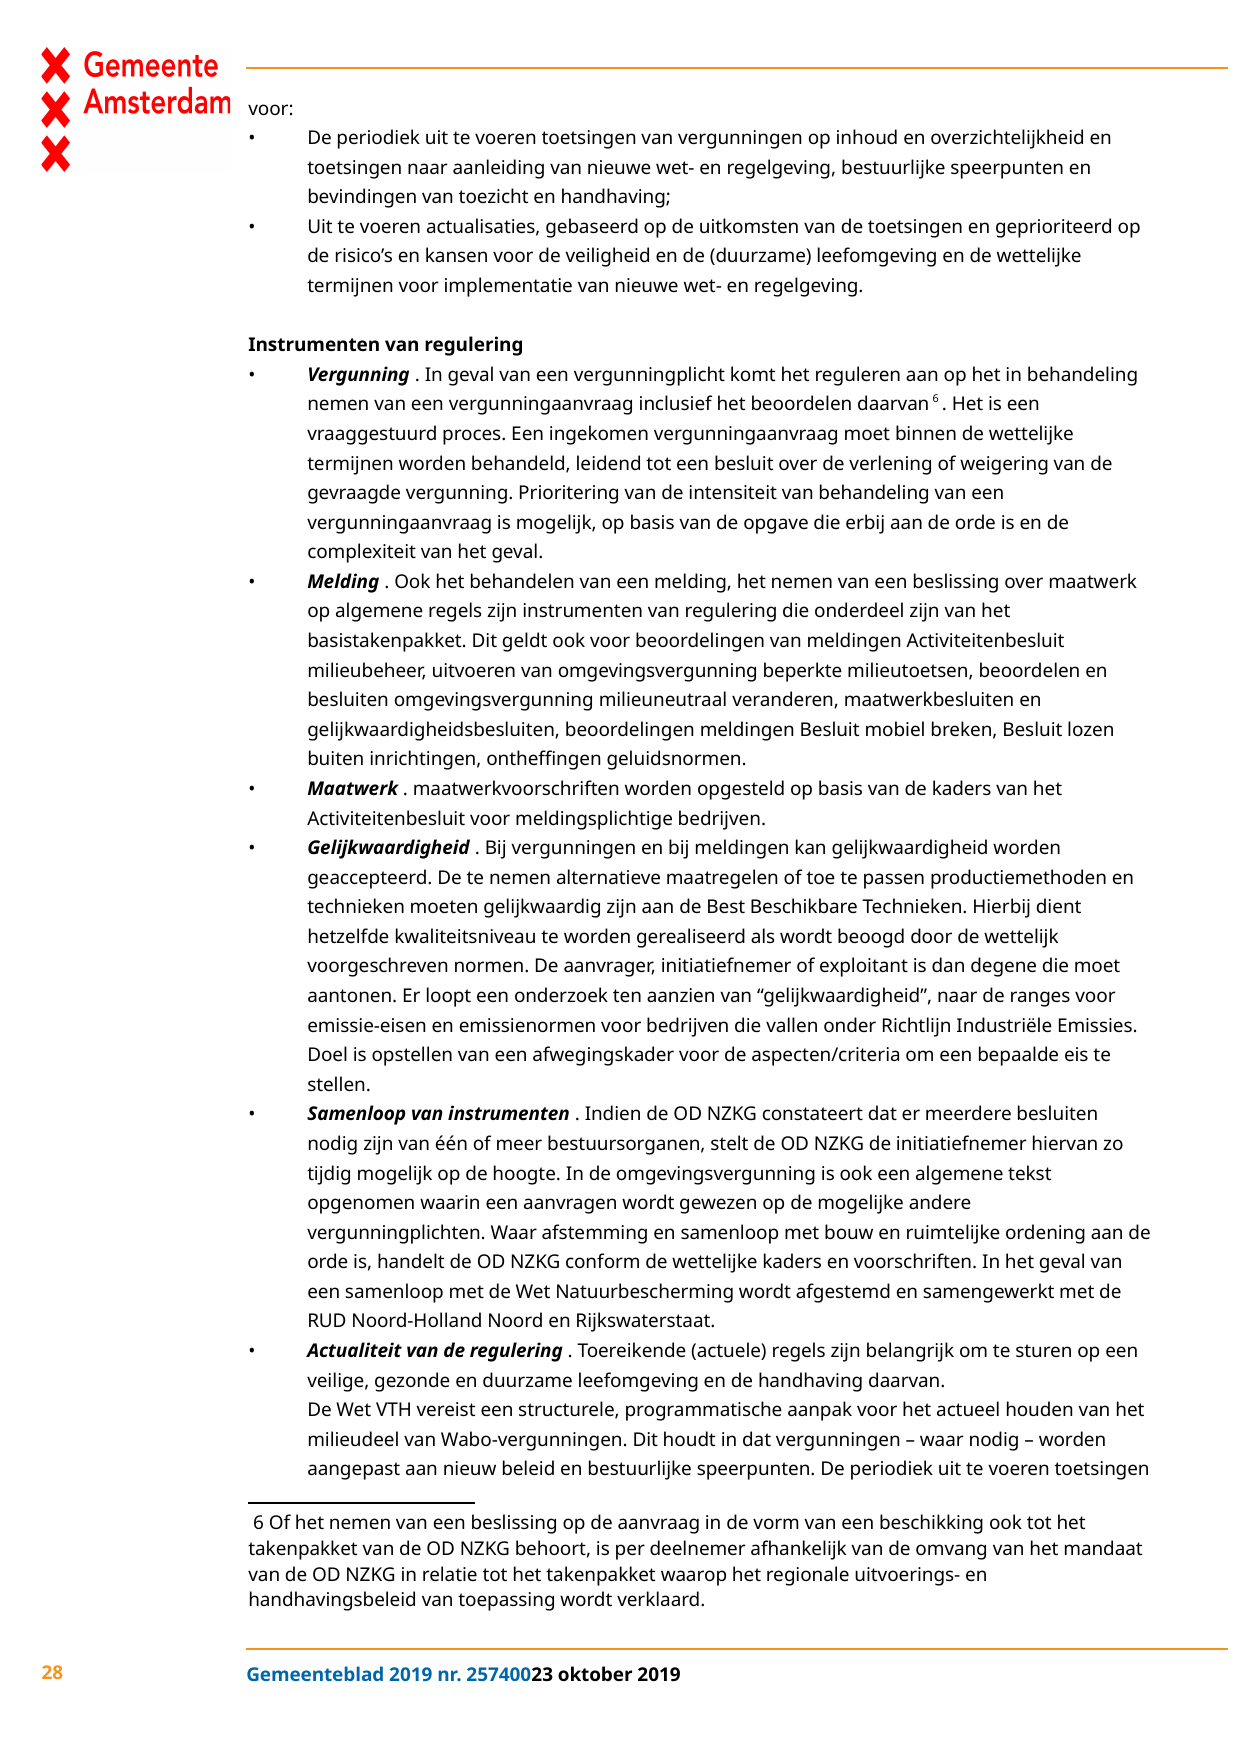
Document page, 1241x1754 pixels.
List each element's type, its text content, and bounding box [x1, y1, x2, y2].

picture [41, 47, 231, 172]
table_cell Uitgangspunten bij regulering vergunningen en besluiten zijn afgestemd op de geldende wet- en regelgeving (landelijk, provinciaal en lokaal) alsmede op lokaal en provinciaal beleid, vergunningen zijn afgestemd op landelijke standaarden (zoals de LRSO, de Landelijke Redactie voor Standaardteksten voor de Omgevingsvergunning), op gangbare en beproefde methodieken en op de eigen standaarden van de OD NZKG, Best Beschikbare Technieken zijn het uitgangspunt bij vergunningverlening, besluiten en actualisering, vergunningen en besluiten zijn duidelijk, uitvoerbaar en naleefbaar, en handhaafbaar vergunningen en besluiten worden tijdig afgegeven en genomen, conform de wettelijke termijnen en conform specifieke afspraken met opdrachtgevers, het reguleringsproces is voorspelbaar, transparant, juridisch juist en achteraf verifieerbaar, wettelijk verplicht advies wordt ingewonnen, in de gevallen dat integraliteit van vergunningen of besluiten integraal zijn worden de verschillende aspecten en wetten op samenhangende wijze behandeld, er vindt afstemming, coördinatie of contact plaats met andere bestuurs- of adviesorganen of belanghebbende derden. Methodiek van reguleren De wijze waarop de regulering wordt uitgevoerd voor alle bedrijven en activiteiten, vergunningplichtig of meldingplichtig, is gebaseerd op de vigerende Kwaliteitscriteria, gangbare en beproefde methodieken, landelijke wetgeving c.q. richtlijnen en de opgedane ervaring van de OD NZKG van de afgelopen jaren. Met deze methodiek worden risico’s in het Noordzeekanaalgebied ten aanzien van de veiligheid en omgevingskwaliteit adequaat geborgd. Dit is het OD NZKG niveau dat werd beoogd bij de doelstelling om tot omgevingsdiensten te komen. De OD NZKG kiest voor alle bedrijven voor een ketenaanpak, waarbij werkzaamheden op het terrein van regulering, toezicht en handhaving zijn samengevoegd. Op deze manier wordt voor de gehele keten de basis gelegd voor risico- en informatie gestuurd werken. Meldingen worden in de eerste plaats getoetst aan de wettelijke indieningsvereisten. Daarnaast wordt direct getoetst aan relevante voorschriften. Bij de afhandeling van de meldingen bij dit soort inrichtingen en activiteiten wordt beoordeeld of maatwerk nodig is, gelijkwaardigheid dan wel (aanvullend) onderzoek aan de orde is, zoals in geval van geurgevoelige of zeer kwetsbare objecten. Bij de inrichting van geluidgezoneerde terreinen wordt bekeken of de activiteit binnen de zone past en wordt zo nodig maatwerk voorgeschreven. Vergunningplichtige activiteiten worden getoetst aan de wettelijke kaders en aan de regelgeving en het beleid van provincies en gemeenten. BBT en veiligheid zijn binnen deze kaders een leidraad. Bij bedrijven die onder het Besluit risico´s zware ongevallen 2015 (Brzo) en/of de Richtlijn Industriële Emissies (RIE) met een hoger risicoprofiel vallen, zijn de milieurisico’s potentieel groter. De RIE-bedrijven vallen onder gemeentelijk bevoegd gezag. Per 1 januari 2016 vallen alle Brzo- en RIE4-bedrijven (categorie 4 uit het RIE; kortweg de chemische procesindustrie) onder provinciaal bevoegd gezag. Voor Brzo- en RIE4-bedrijven geldt een zwaarder regime, gebaseerd op landelijke regelgeving en aanpak met een per bedrijf opgesteld ‘basisbeeld’ (Risico en Informatie Gestuurd Werken). Dit zwaardere regime geldt op maat ook voor enkele zwaardere, vooral industriële bedrijven die onder andere hoofdstukken van de RIE vallen (RIE overig). Om in de uitvoeringspraktijk aan te sluiten bij de aanpak van risico gestuurd werken is de oplopende schaal van bedrijven gebaseerd op een afnemend milieurisico voor milieu én Brzo. Omgevingsvergunningen kunnen enkelvoudig of meervoudig zijn. Enkelvoudig zijn ze wanneer de vergunningaanvraag of melding alleen het onderdeel milieu betreft. Omgevingsvergunningen zijn meervoudig als het ook gaat om: bijvoorbeeld strijdigheid met een bestemmingsplan, bouwactiviteiten of brandveilig gebruik. Voor een aantal opdrachtgevers handelt de OD NZKG de meervoudige aanvragen zelfstandig af. Voor overige opdrachtgevers handelt de OD NZKG alleen de enkelvoudige aanvragen zelfstandig af, voor de meervoudige aanvragen voor deze bestuursorganen behandelt de OD NZKG alleen het onderdeel milieu. Beleidsruimte en bestuurlijke gevoeligheid Reguleren is niet alleen een technisch-inhoudelijke, minder of meer complexe exercitie. Binnen het beoordelingskader bestaat vaak enige beleidsruimte. Deze beleidsruimte moet zorgvuldig worden gebruikt om willekeur te vermijden en om het doel van die ruimte zo goed mogelijk te benutten. Het gaat om zorgvuldigheid bij het vergaren van informatie over feiten en belangen, bij het uitwisselen en toetsen van de vergaarde data en bij het creëren van mogelijkheden voor participatie bij besluitvorming. Wanneer de te maken afweging bij een reguleringsdossier bijzondere aandacht nodig heeft en bestuurlijk gevoelig is, dan informeert en betrekt de OD NZKG de betrokken bestuurder(s) (wethouder, gedeputeerde) proactief. Bij regulering gebeurt dat in elk geval wanneer er sprake is van een wezenlijke strijdigheid in belangen, wezenlijke risico’s op gebied van externe veiligheid en gezondheid en/of er negatieve aandacht in de media c.q. imagoschade dreigt of al aanwezig is. Prioritering en indeling van werkzaamheden voor regulering milieu en Brzo De werkzaamheden bij Regulering Milieu, Brzo, RIE en RIE4 bestaan uit: Behandelen van vraaggestuurde aanvragen (vooroverleg, vergunningen, opstellen van maatwerkvoorschriften Activiteitenbesluit (inclusief Blbi en ontheffingen geluidsnormen) en toetsen van meldingen, uitvoeren van de omgevingsbeperkte milieutoets; Programmatisch actualiseren, waaronder het toetsen van de actualiteit van vergunningen en eventuele actualisatie van vergunningen van een deel van het bedrijvenbestand. De inzet bij regulering wordt in eerste instantie bepaald door de ingediende aanvragen en meldingen door bedrijven. Daarnaast kunnen op verzoek (van het bedrijf of derden) of ambtshalve vergunningen aangepast worden. Binnen de vraaggestuurde strategie hebben de procedures met wettelijke termijnen voorrang op de procedures met servicetermijnen. Na vraaggestuurd werk hebben achtereenvolgens prioriteit: de implementatie van nieuwe wet- en regelgeving in vergunningen, afspraken met de opdrachtgevers, reguliere actualisaties en revisies. Actualisatieplicht Het bevoegd gezag heeft wettelijk de plicht om periodiek de vergunningssituatie te bezien op actualiteit op wet- en regelgeving. Afhankelijk van wettelijke implementatietermijnen van nieuwe wet- en regelgeving, een risicoanalyse en prioritering kunnen omgevingsvergunningen aangepast worden. Dit wordt ook wel het programmatisch actualiseren van het vergunningenbestand genoemd. Doel is om met een systematische werkwijze een actuele milieuvergunningenportefeuille te realiseren en te borgen, zowel kwalitatief en kwantitatief en binnen gestelde deadlines van door te voeren beleid. In de UVO’s zijn afspraken met opdrachtgevers gemaakt over extra beschikbare middelen voor capaciteit om een inhaalslag te maken met actualisaties, die zoveel mogelijk worden gecombineerd met reguliere wijzigingsprocedures, de implementatie van nieuwe wet- en regelgeving in vergunningwijzigingen en het project Programmatisch Actualiseren. In geval van extra inspanningen voor aanpassing van vergunningen op basis van nieuw beleid en daaraan gestelde deadlines wordt tijdig afgestemd met opdrachtgever over eventueel benodigde additionele middelen. Voor de OD NZKG is van belang dat de inzet op termijn gedimensioneerd wordt op het beheer van adequate portefeuilles (zonder achterstanden), het doorvoeren van nieuw beleid en de behoeftestelling en beleidsspeerpunten van opdrachtgevers. De OD NZKG voert deze taak uit met behulp van een jaarlijkse in de VTHUP’s opgenomen planning voor: De periodiek uit te voeren toetsingen van vergunningen op inhoud en overzichtelijkheid en toetsingen naar aanleiding van nieuwe wet- en regelgeving, bestuurlijke speerpunten en bevindingen van toezicht en handhaving; Uit te voeren actualisaties, gebaseerd op de uitkomsten van de toetsingen en geprioriteerd op de risico’s en kansen voor de veiligheid en de (duurzame) leefomgeving en de wettelijke termijnen voor implementatie van nieuwe wet- en regelgeving. Instrumenten van regulering Vergunning . In geval van een vergunningplicht komt het reguleren aan op het in behandeling nemen van een vergunningaanvraag inclusief het beoordelen daarvan. Het is een vraaggestuurd proces. Een ingekomen vergunningaanvraag moet binnen de wettelijke termijnen worden behandeld, leidend tot een besluit over de verlening of weigering van de gevraagde vergunning. Prioritering van de intensiteit van behandeling van een vergunningaanvraag is mogelijk, op basis van de opgave die erbij aan de orde is en de complexiteit van het geval. Melding . Ook het behandelen van een melding, het nemen van een beslissing over maatwerk op algemene regels zijn instrumenten van regulering die onderdeel zijn van het basistakenpakket. Dit geldt ook voor beoordelingen van meldingen Activiteitenbesluit milieubeheer, uitvoeren van omgevingsvergunning beperkte milieutoetsen, beoordelen en besluiten omgevingsvergunning milieuneutraal veranderen, maatwerkbesluiten en gelijkwaardigheidsbesluiten, beoordelingen meldingen Besluit mobiel breken, Besluit lozen buiten inrichtingen, ontheffingen geluidsnormen. Maatwerk . maatwerkvoorschriften worden opgesteld op basis van de kaders van het Activiteitenbesluit voor meldingsplichtige bedrijven. Gelijkwaardigheid . Bij vergunningen en bij meldingen kan gelijkwaardigheid worden geaccepteerd. De te nemen alternatieve maatregelen of toe te passen productiemethoden en technieken moeten gelijkwaardig zijn aan de Best Beschikbare Technieken. Hierbij dient hetzelfde kwaliteitsniveau te worden gerealiseerd als wordt beoogd door de wettelijk voorgeschreven normen. De aanvrager, initiatiefnemer of exploitant is dan degene die moet aantonen. Er loopt een onderzoek ten aanzien van “gelijkwaardigheid”, naar de ranges voor emissie-eisen en emissienormen voor bedrijven die vallen onder Richtlijn Industriële Emissies. Doel is opstellen van een afwegingskader voor de aspecten/criteria om een bepaalde eis te stellen. Samenloop van instrumenten . Indien de OD NZKG constateert dat er meerdere besluiten nodig zijn van één of meer bestuursorganen, stelt de OD NZKG de initiatiefnemer hiervan zo tijdig mogelijk op de hoogte. In de omgevingsvergunning is ook een algemene tekst opgenomen waarin een aanvragen wordt gewezen op de mogelijke andere vergunningplichten. Waar afstemming en samenloop met bouw en ruimtelijke ordening aan de orde is, handelt de OD NZKG conform de wettelijke kaders en voorschriften. In het geval van een samenloop met de Wet Natuurbescherming wordt afgestemd en samengewerkt met de RUD Noord-Holland Noord en Rijkswaterstaat. Actualiteit van de regulering . Toereikende (actuele) regels zijn belangrijk om te sturen op een veilige, gezonde en duurzame leefomgeving en de handhaving daarvan. De Wet VTH vereist een structurele, programmatische aanpak voor het actueel houden van het milieudeel van Wabo-vergunningen. Dit houdt in dat vergunningen – waar nodig – worden aangepast aan nieuw beleid en bestuurlijke speerpunten. De periodiek uit te voeren toetsingen van vergunningen op inhoud en overzichtelijkheid dienen voor Brzo/RIE 4 bedrijven tenminste elke vijf jaar plaats te vinden, voor overige categorie C inrichtingen is dit elke tien jaar. Het gaat erom dat sprake is van een actuele milieuvergunningenportefeuille, zowel kwalitatief als kwantitatief. De OD NZKG zorgt hiervoor, namens de deelnemende bestuursorganen, met behulp van een jaarlijkse planning die in de VTHUP’s wordt opgenomen. Per opdrachtgever worden afspraken gemaakt over de termijn waarin de beheerfase wordt gerealiseerd en zo nodig worden in de uitvoeringsovereenkomsten (UVO) afspraken gemaakt over noodzakelijke extra middelen. [248, 95, 1152, 1481]
